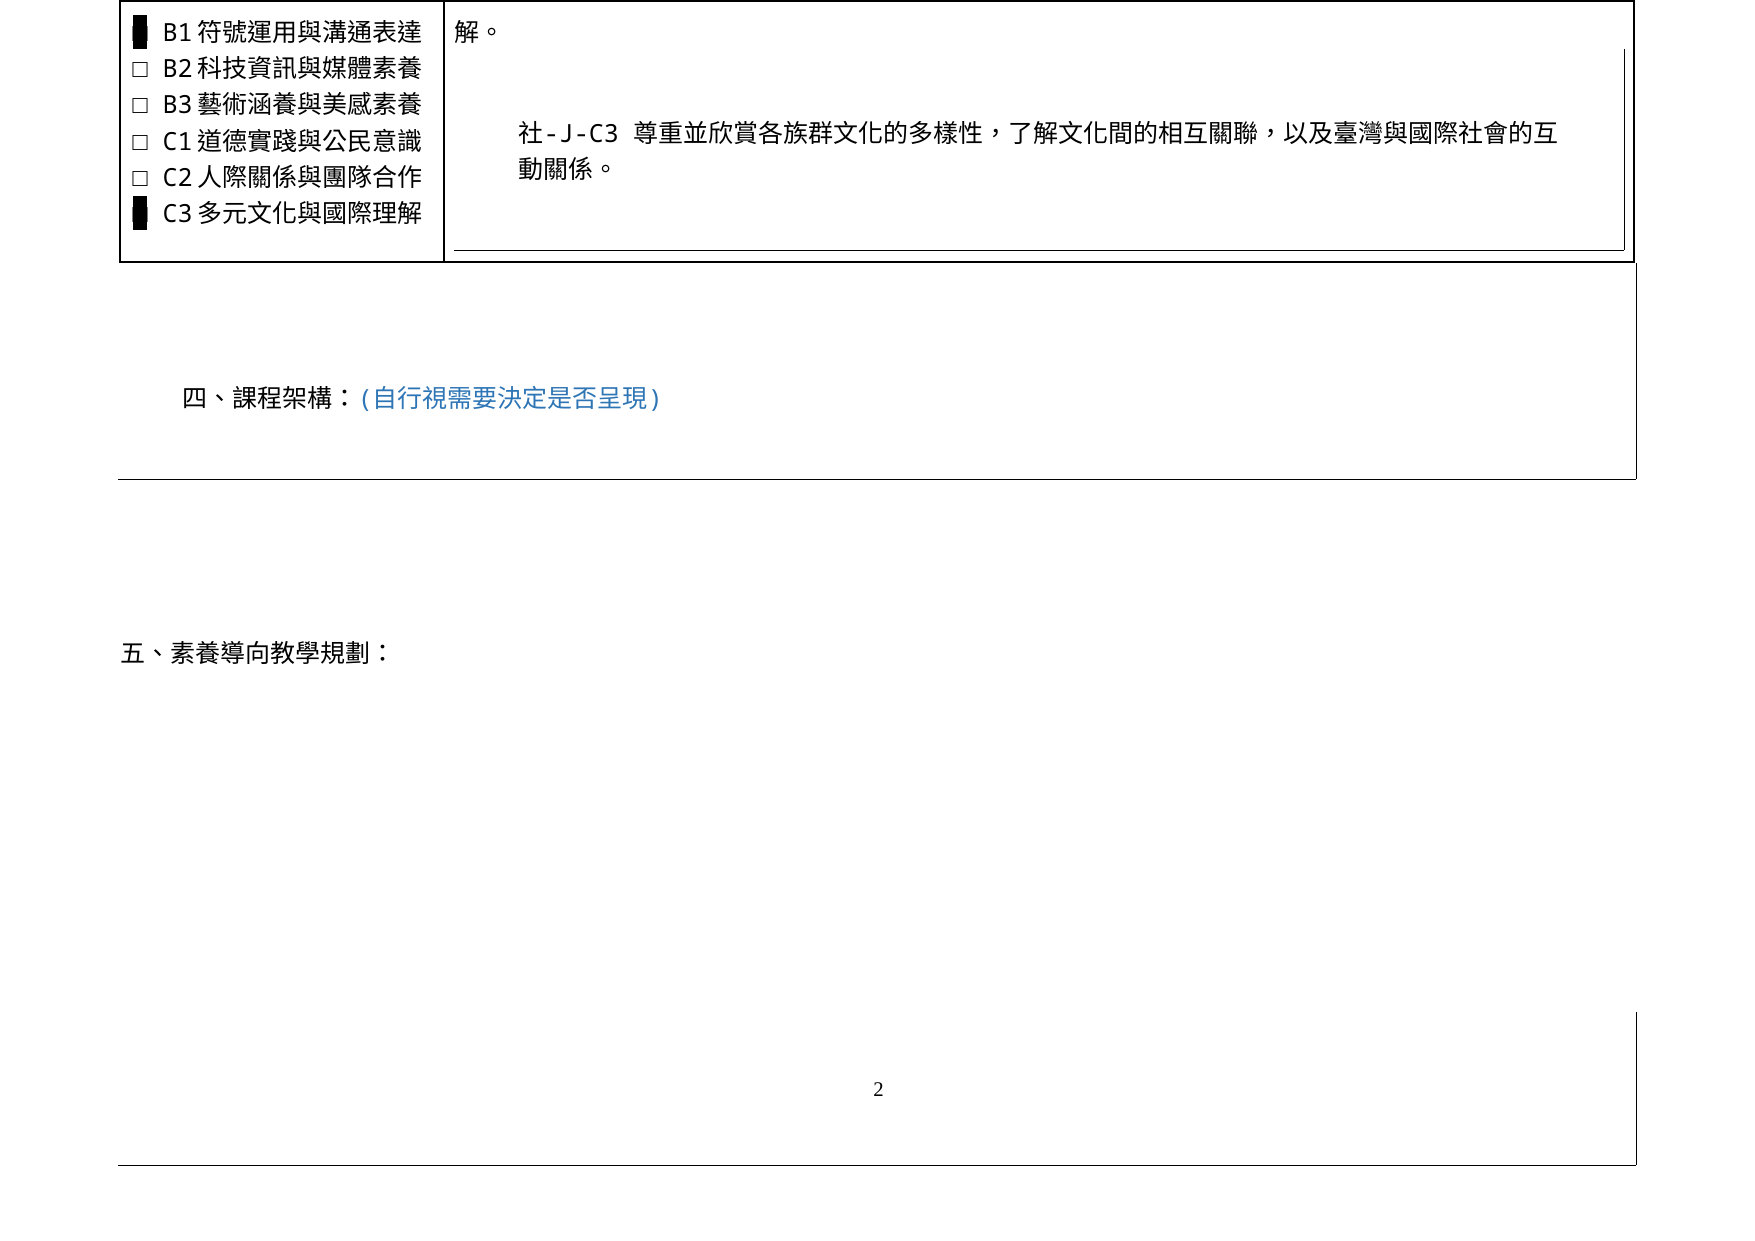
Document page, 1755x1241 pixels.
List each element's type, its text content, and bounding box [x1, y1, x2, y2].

text 五、素養導向教學規劃： [118, 634, 1636, 670]
table_cell 解。 社-J-C3 尊重並欣賞各族群文化的多樣性，了解文化間的相互關聯，以及臺灣與國際社會的互動關係。 [445, 2, 1633, 261]
text 四、課程架構：(自行視需要決定是否呈現) [118, 314, 1636, 479]
table_cell □ B1符號運用與溝通表達 □ B2科技資訊與媒體素養 □ B3藝術涵養與美感素養 □ C1道德實踐與公民意識 □ C2人際關係與團隊合作 □ C3多元文化與國際理解 [121, 2, 443, 261]
